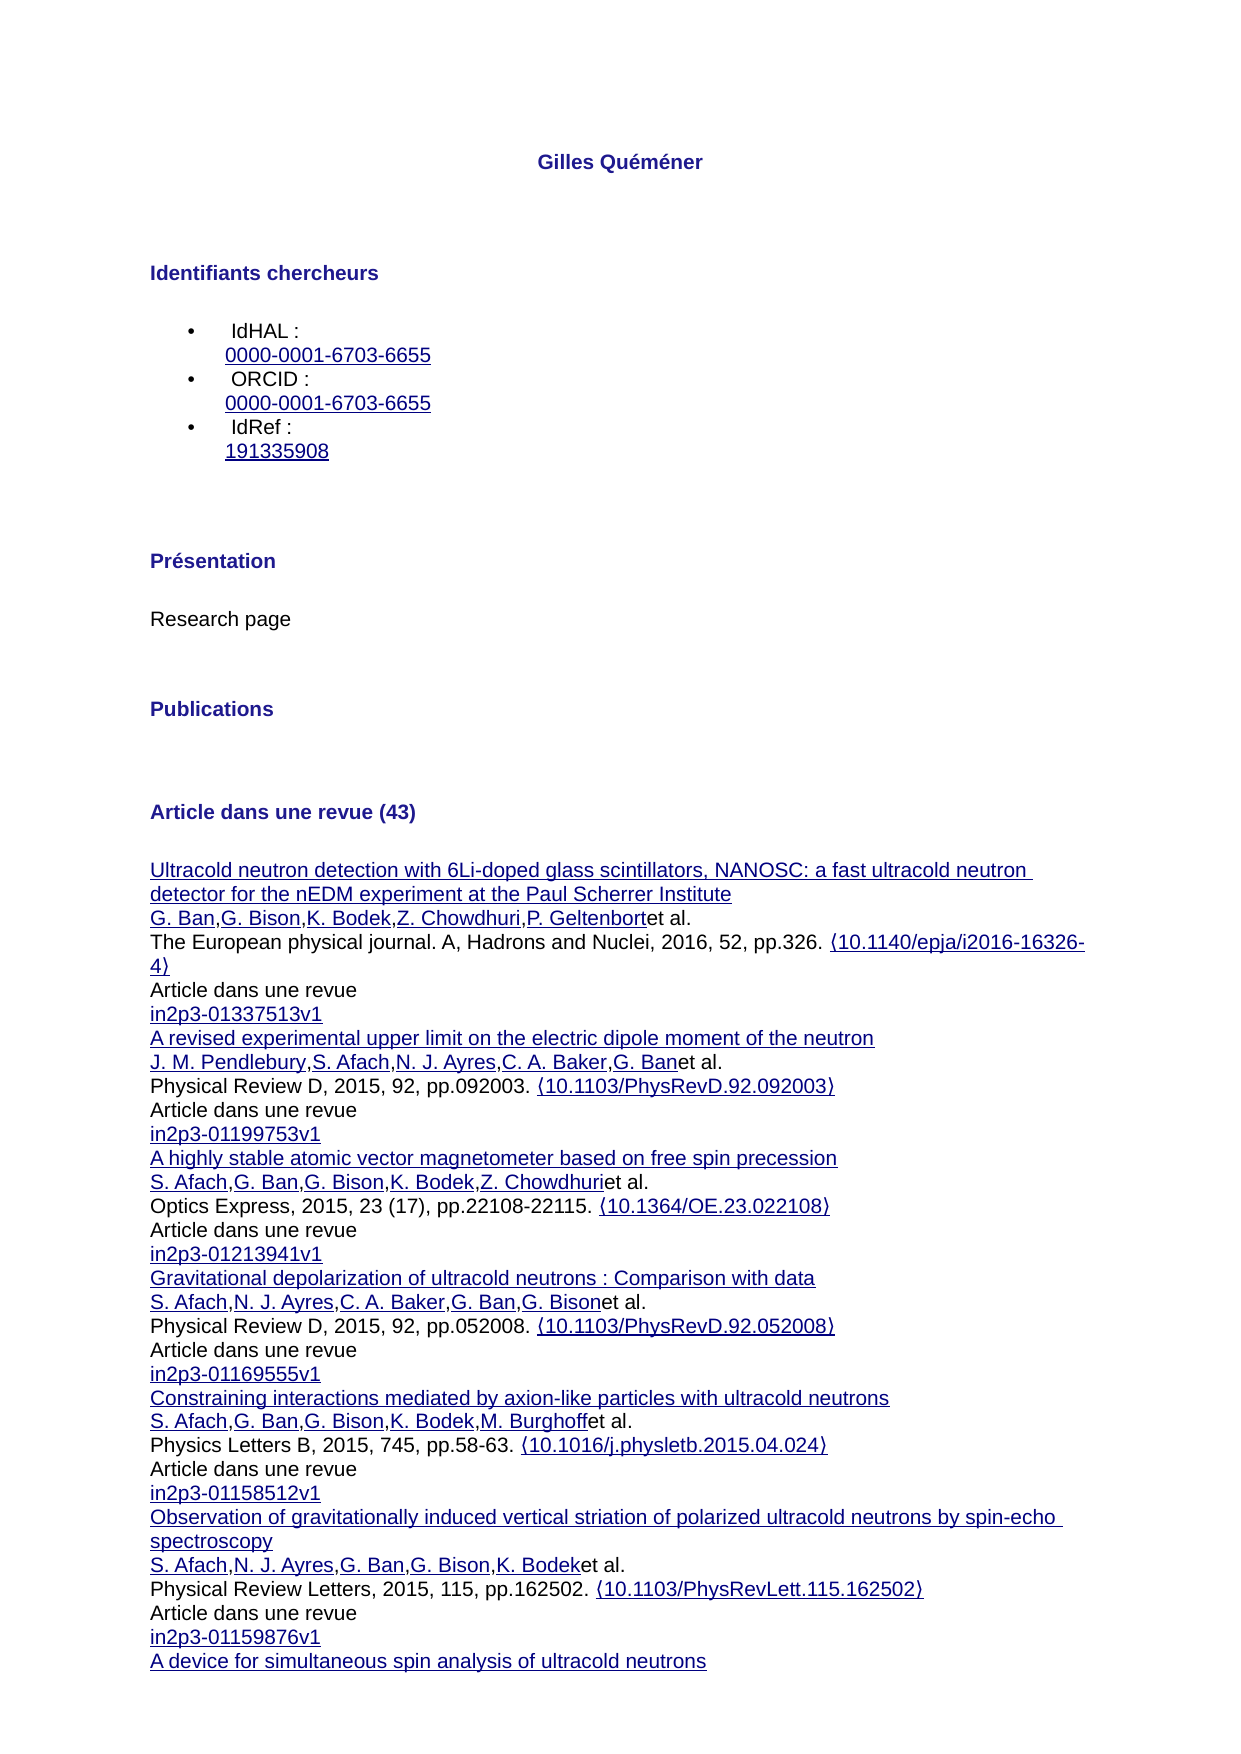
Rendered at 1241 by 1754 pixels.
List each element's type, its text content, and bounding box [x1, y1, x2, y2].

list 0000-0001-6703-6655 [187, 343, 1090, 367]
table_cell A device for simultaneous spin analysis of ultracold neutrons [150, 1649, 1090, 1673]
table_cell Constraining interactions mediated by axion-like particles with ultracold neutrons S. Afach,G. Ban,G. Bison,K. Bodek,M. Burghoffet al. Physics Letters B, 2015, 745, pp.58-63. ⟨10.1016/j.physletb.2015.04.024⟩ Article dans une revue in2p3-01158512v1 [150, 1385, 1090, 1505]
subtitle Identifiants chercheurs [150, 260, 1090, 284]
list 191335908 [187, 438, 1090, 462]
list ORCID : [187, 367, 1090, 391]
table_cell A highly stable atomic vector magnetometer based on free spin precession S. Afach,G. Ban,G. Bison,K. Bodek,Z. Chowdhuriet al. Optics Express, 2015, 23 (17), pp.22108-22115. ⟨10.1364/OE.23.022108⟩ Article dans une revue in2p3-01213941v1 [150, 1146, 1090, 1266]
table_cell Observation of gravitationally induced vertical striation of polarized ultracold neutrons by spin-echo spectroscopy S. Afach,N. J. Ayres,G. Ban,G. Bison,K. Bodeket al. Physical Review Letters, 2015, 115, pp.162502. ⟨10.1103/PhysRevLett.115.162502⟩ Article dans une revue in2p3-01159876v1 [150, 1505, 1090, 1649]
subtitle Gilles Quéméner [150, 150, 1090, 174]
subtitle Présentation [150, 549, 1090, 573]
table_cell A revised experimental upper limit on the electric dipole moment of the neutron J. M. Pendlebury,S. Afach,N. J. Ayres,C. A. Baker,G. Banet al. Physical Review D, 2015, 92, pp.092003. ⟨10.1103/PhysRevD.92.092003⟩ Article dans une revue in2p3-01199753v1 [150, 1026, 1090, 1146]
table_cell Gravitational depolarization of ultracold neutrons : Comparison with data S. Afach,N. J. Ayres,C. A. Baker,G. Ban,G. Bisonet al. Physical Review D, 2015, 92, pp.052008. ⟨10.1103/PhysRevD.92.052008⟩ Article dans une revue in2p3-01169555v1 [150, 1266, 1090, 1385]
subtitle Article dans une revue (43) [150, 800, 1090, 824]
list IdRef : [187, 414, 1090, 438]
subtitle Publications [150, 697, 1090, 721]
table_header Ultracold neutron detection with 6Li-doped glass scintillators, NANOSC: a fast ultracold neutron detector for the nEDM experiment at the Paul Scherrer Institute G. Ban,G. Bison,K. Bodek,Z. Chowdhuri,P. Geltenbortet al. The European physical journal. A, Hadrons and Nuclei, 2016, 52, pp.326. ⟨10.1140/epja/i2016-16326-4⟩ Article dans une revue in2p3-01337513v1 [150, 858, 1090, 1026]
list 0000-0001-6703-6655 [187, 391, 1090, 414]
text Research page [150, 607, 1090, 631]
list IdHAL : [187, 319, 1090, 343]
